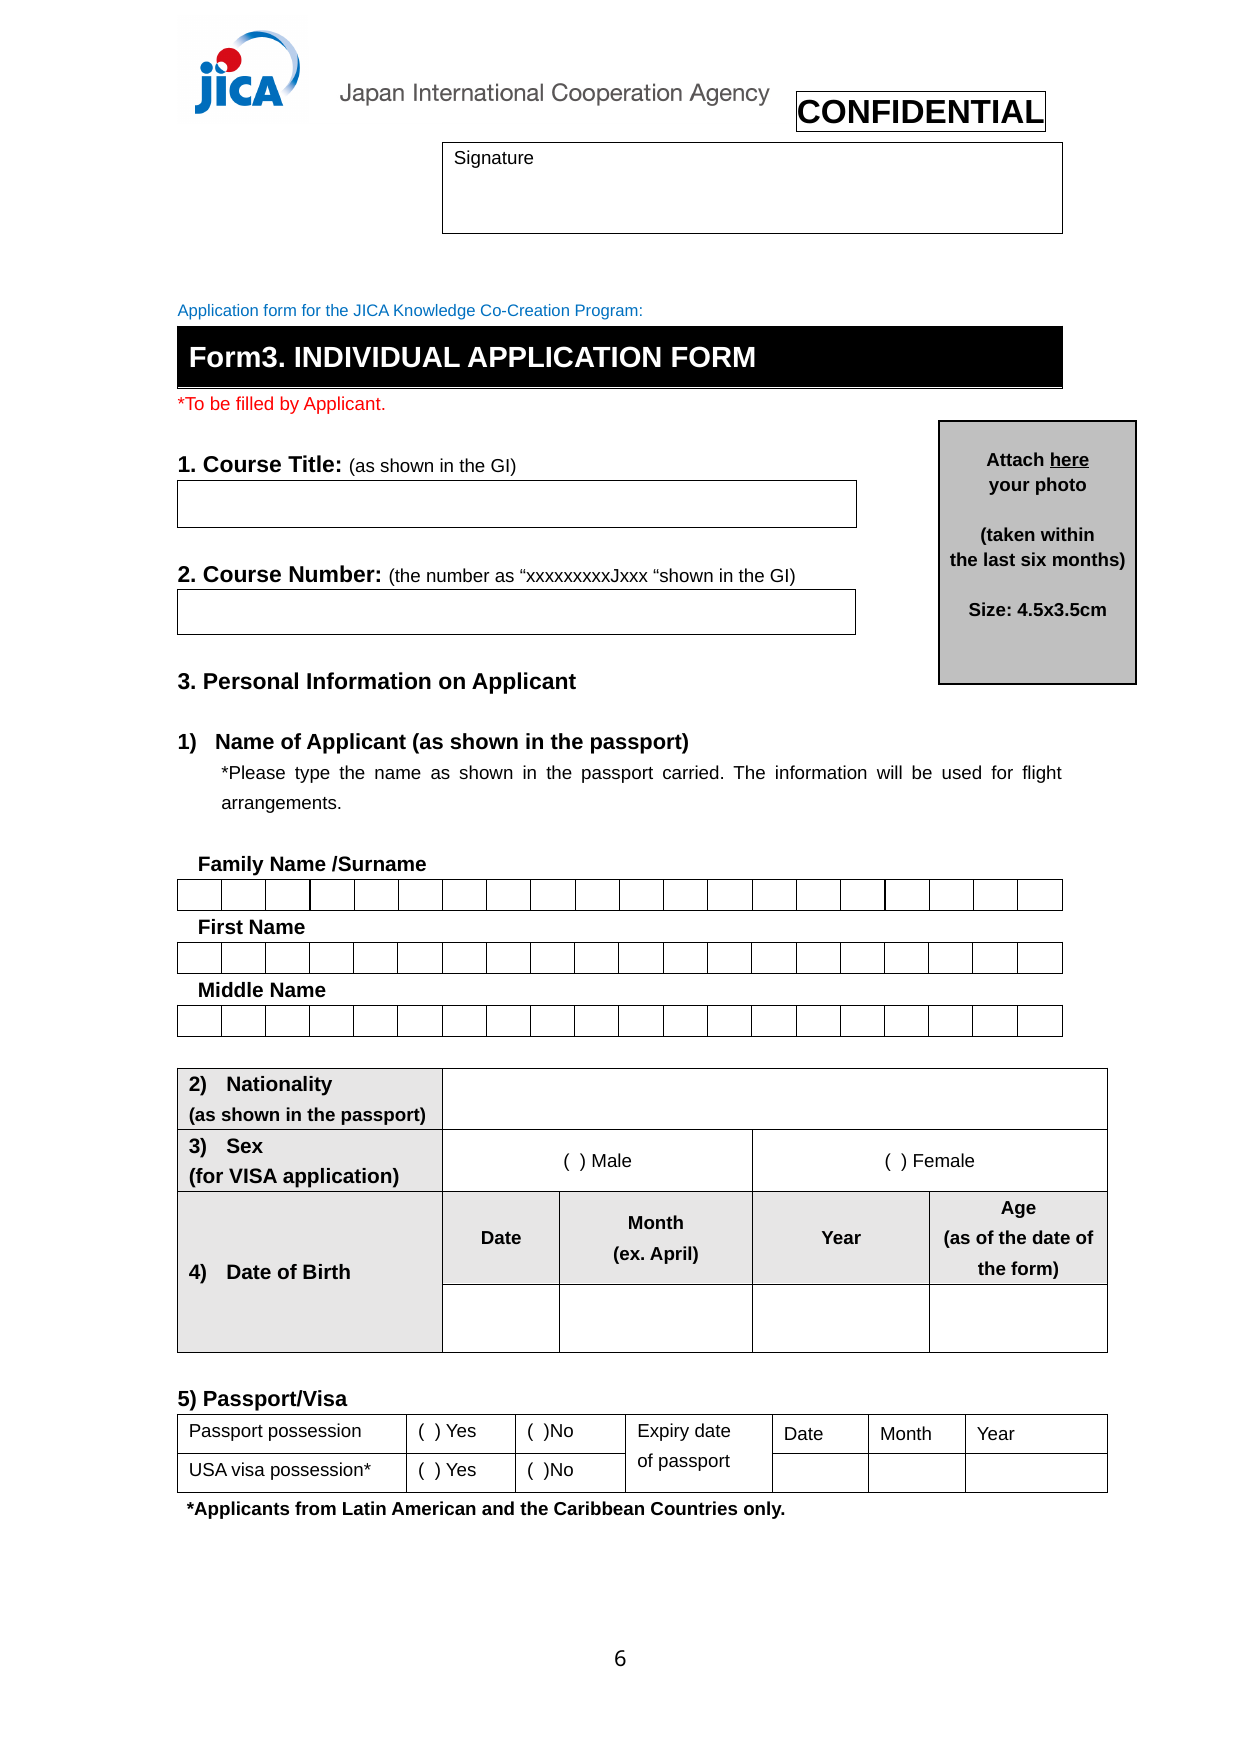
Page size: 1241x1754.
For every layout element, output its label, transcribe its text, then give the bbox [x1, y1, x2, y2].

text 2. Course Number: (the number as “xxxxxxxxxJxxx “shown in the GI) [177, 558, 938, 589]
table_header [398, 943, 442, 973]
text *To be filled by Applicant. [177, 389, 1063, 419]
list Name of Applicant (as shown in the passport) [177, 727, 1063, 757]
table_header [531, 1006, 574, 1036]
table_header ( ) Yes [407, 1415, 515, 1453]
table_header Date [773, 1415, 868, 1453]
table_cell Year [753, 1192, 929, 1283]
table_header [797, 943, 840, 973]
text the last six months) [939, 546, 1136, 571]
table_header [311, 880, 354, 910]
table_header Expiry date of passport [626, 1415, 772, 1492]
text *Applicants from Latin American and the Caribbean Countries only. [187, 1493, 1063, 1523]
table_header [443, 880, 486, 910]
text First Name [177, 911, 1063, 942]
table_header [664, 1006, 707, 1036]
table_cell Sex (for VISA application) [178, 1130, 442, 1191]
table_cell Date [443, 1192, 559, 1283]
table_header [856, 589, 880, 634]
table_cell ( ) Male [443, 1130, 752, 1191]
table_header [973, 1006, 1017, 1036]
table_header [398, 1006, 442, 1036]
table_cell [753, 1285, 929, 1352]
text 3. Personal Information on Applicant [177, 666, 1063, 696]
table_header [266, 1006, 309, 1036]
table_header [222, 943, 265, 973]
table_header [399, 880, 442, 910]
table_header [354, 1006, 397, 1036]
table_cell [443, 1285, 559, 1352]
table_cell Signature [443, 143, 664, 233]
table_header [575, 1006, 618, 1036]
table_cell [664, 143, 1062, 233]
text 1. Course Title: (as shown in the GI) [177, 449, 938, 480]
table_header [973, 943, 1017, 973]
table_header [885, 1006, 928, 1036]
table_header [310, 943, 353, 973]
table_header [531, 880, 575, 910]
table_header [620, 880, 663, 910]
table_header [708, 880, 752, 910]
table_header [310, 1006, 353, 1036]
table_header [575, 943, 618, 973]
text Family Name /Surname [177, 848, 1063, 879]
table_header [885, 943, 928, 973]
table_header [974, 880, 1017, 910]
table_header [222, 880, 265, 910]
table_cell [560, 1285, 752, 1352]
table_header [266, 880, 309, 910]
table_header [531, 943, 574, 973]
table_header [178, 943, 221, 973]
table_header [752, 943, 796, 973]
table_cell Date of Birth [178, 1192, 442, 1352]
text *Please type the name as shown in the passport carried. The information will be used for flight arrangements. [221, 757, 1063, 818]
table_header [752, 1006, 796, 1036]
table_header [487, 880, 530, 910]
table_header [797, 880, 840, 910]
table_header Year [966, 1415, 1107, 1453]
table_cell ( ) Yes [407, 1454, 515, 1492]
table_cell [869, 1454, 965, 1492]
table_header [619, 1006, 663, 1036]
table_cell ( )No [516, 1454, 625, 1492]
table_header [443, 1006, 486, 1036]
table_header Form3. INDIVIDUAL APPLICATION FORM [178, 327, 1062, 387]
table_header [443, 943, 486, 973]
table_header ( )No [516, 1415, 625, 1453]
text (taken within [939, 521, 1136, 546]
table_header [266, 943, 309, 973]
picture [177, 15, 789, 124]
table_header [664, 943, 707, 973]
table_header [753, 880, 796, 910]
table_cell ( ) Female [753, 1130, 1107, 1191]
table_header [929, 943, 972, 973]
table_header [178, 590, 855, 634]
table_header [797, 1006, 840, 1036]
table_header [664, 880, 707, 910]
text Application form for the JICA Knowledge Co-Creation Program: [177, 295, 1063, 326]
table_cell USA visa possession* [178, 1454, 406, 1492]
table_header [178, 1006, 221, 1036]
text Size: 4.5x3.5cm [939, 596, 1136, 621]
table_header [487, 1006, 530, 1036]
table_header [708, 1006, 751, 1036]
table_cell Age (as of the date of the form) [930, 1192, 1107, 1283]
table_header [487, 943, 530, 973]
table_cell Month (ex. April) [560, 1192, 752, 1283]
table_header Passport possession [178, 1415, 406, 1453]
text Middle Name [177, 974, 1063, 1004]
table_header [355, 880, 398, 910]
table_cell [773, 1454, 868, 1492]
table_header [443, 1069, 1107, 1129]
table_header [178, 481, 856, 527]
text Attach here [939, 446, 1136, 471]
table_header [930, 880, 973, 910]
table_header [576, 880, 619, 910]
table_header Month [869, 1415, 965, 1453]
table_header [929, 1006, 972, 1036]
text 5) Passport/Visa [177, 1383, 1063, 1414]
table_header [619, 943, 663, 973]
table_header [178, 880, 221, 910]
table_header [222, 1006, 265, 1036]
table_header [1018, 880, 1062, 910]
table_header Nationality (as shown in the passport) [178, 1069, 442, 1129]
table_header [841, 943, 884, 973]
table_cell [966, 1454, 1107, 1492]
table_cell [930, 1285, 1107, 1352]
table_header [841, 1006, 884, 1036]
table_header [1018, 943, 1062, 973]
table_header [1018, 1006, 1062, 1036]
table_header [354, 943, 397, 973]
table_header [708, 943, 751, 973]
table_header [841, 880, 884, 910]
table_header [886, 880, 929, 910]
text your photo [939, 471, 1136, 496]
